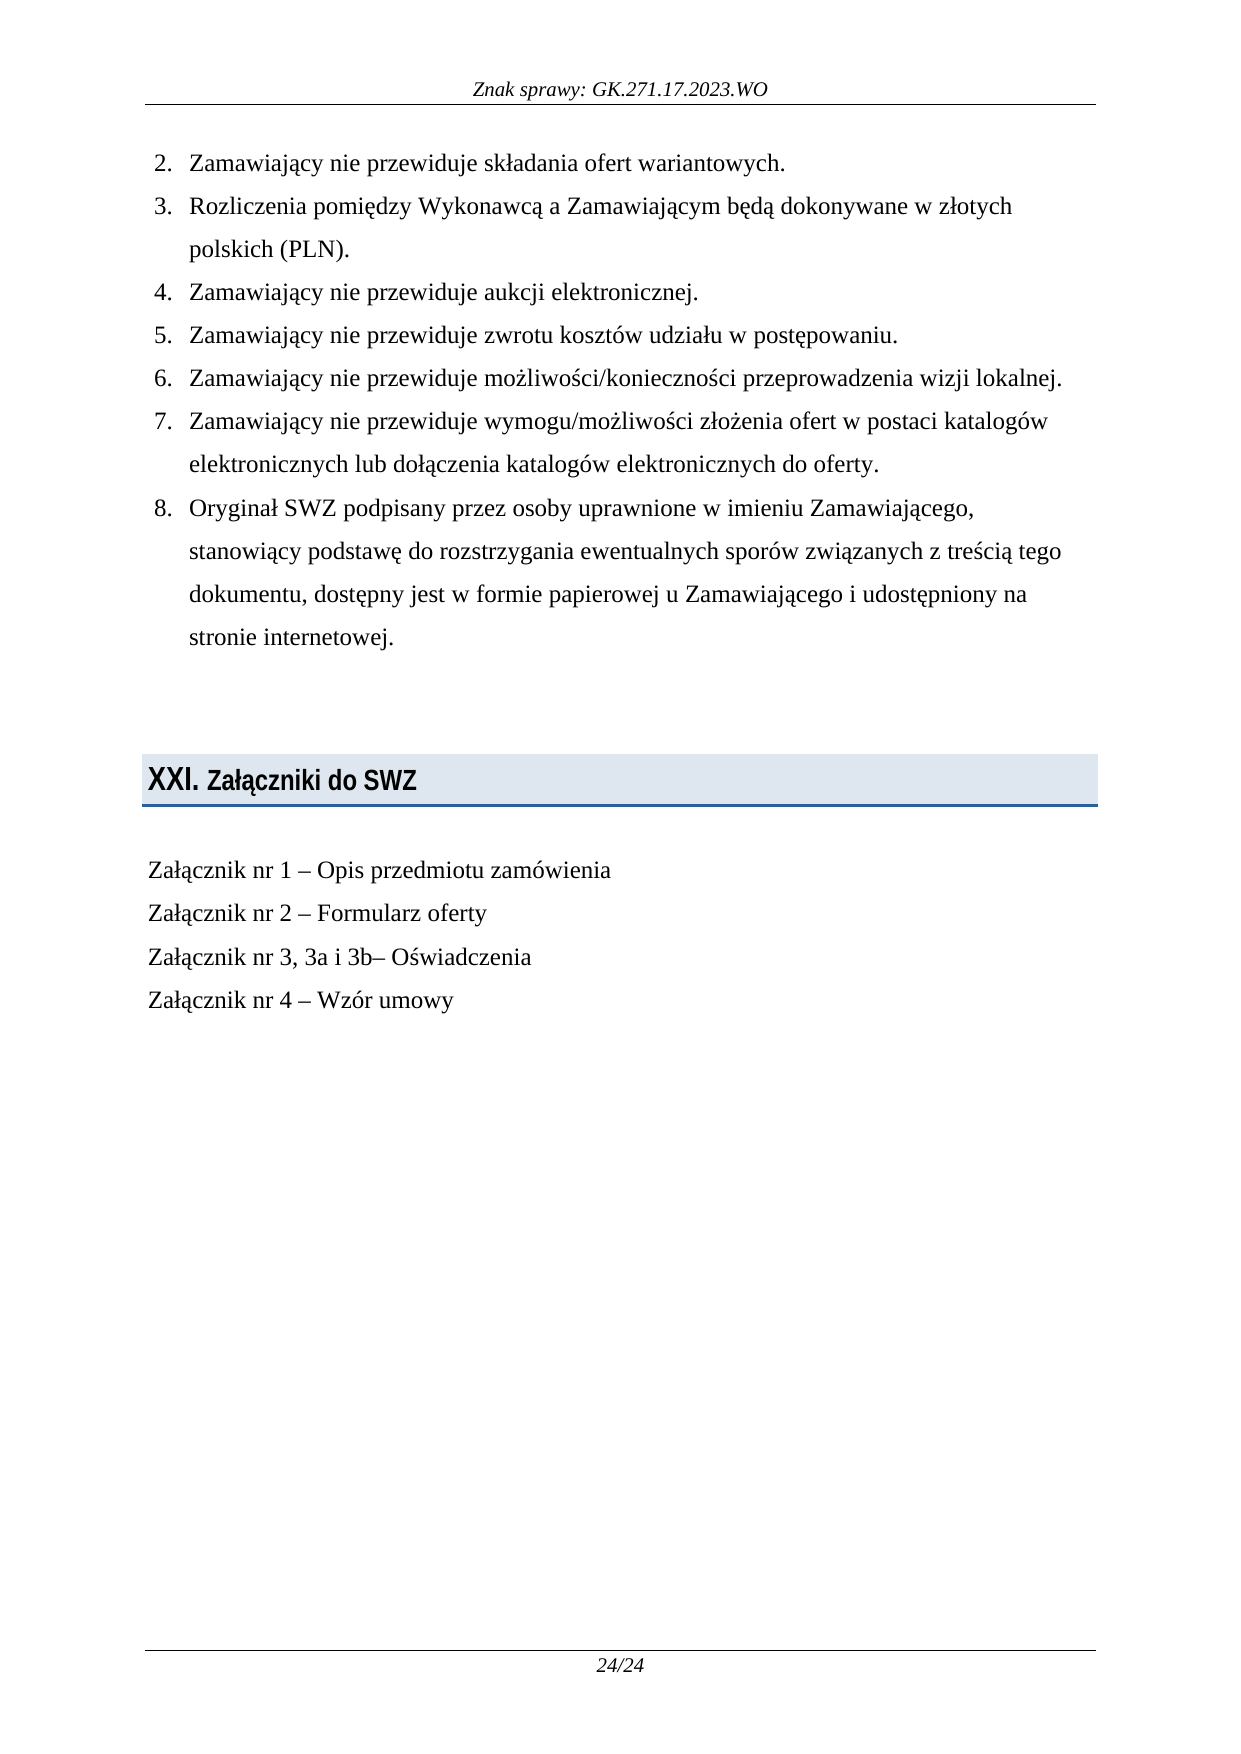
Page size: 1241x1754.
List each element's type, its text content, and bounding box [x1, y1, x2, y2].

list Zamawiający nie przewiduje aukcji elektronicznej. [148, 277, 1093, 306]
list Oryginał SWZ podpisany przez osoby uprawnione w imieniu Zamawiającego, stanowiący podstawę do rozstrzygania ewentualnych sporów związanych z treścią tego dokumentu, dostępny jest w formie papierowej u Zamawiającego i udostępniony na stronie internetowej. [148, 493, 1093, 651]
list Zamawiający nie przewiduje zwrotu kosztów udziału w postępowaniu. [148, 320, 1093, 349]
text Załącznik nr 3, 3a i 3b– Oświadczenia [148, 942, 1093, 970]
list Zamawiający nie przewiduje składania ofert wariantowych. [148, 148, 1093, 176]
text Załącznik nr 4 – Wzór umowy [148, 985, 1093, 1013]
text Załącznik nr 2 – Formularz oferty [148, 898, 1093, 927]
list Zamawiający nie przewiduje możliwości/konieczności przeprowadzenia wizji lokalnej. [148, 363, 1093, 392]
text Załącznik nr 1 – Opis przedmiotu zamówienia [148, 855, 1093, 884]
list Rozliczenia pomiędzy Wykonawcą a Zamawiającym będą dokonywane w złotych polskich (PLN). [148, 191, 1093, 263]
list Zamawiający nie przewiduje wymogu/możliwości złożenia ofert w postaci katalogów elektronicznych lub dołączenia katalogów elektronicznych do oferty. [148, 406, 1093, 478]
subtitle Załączniki do SWZ [142, 754, 1098, 804]
